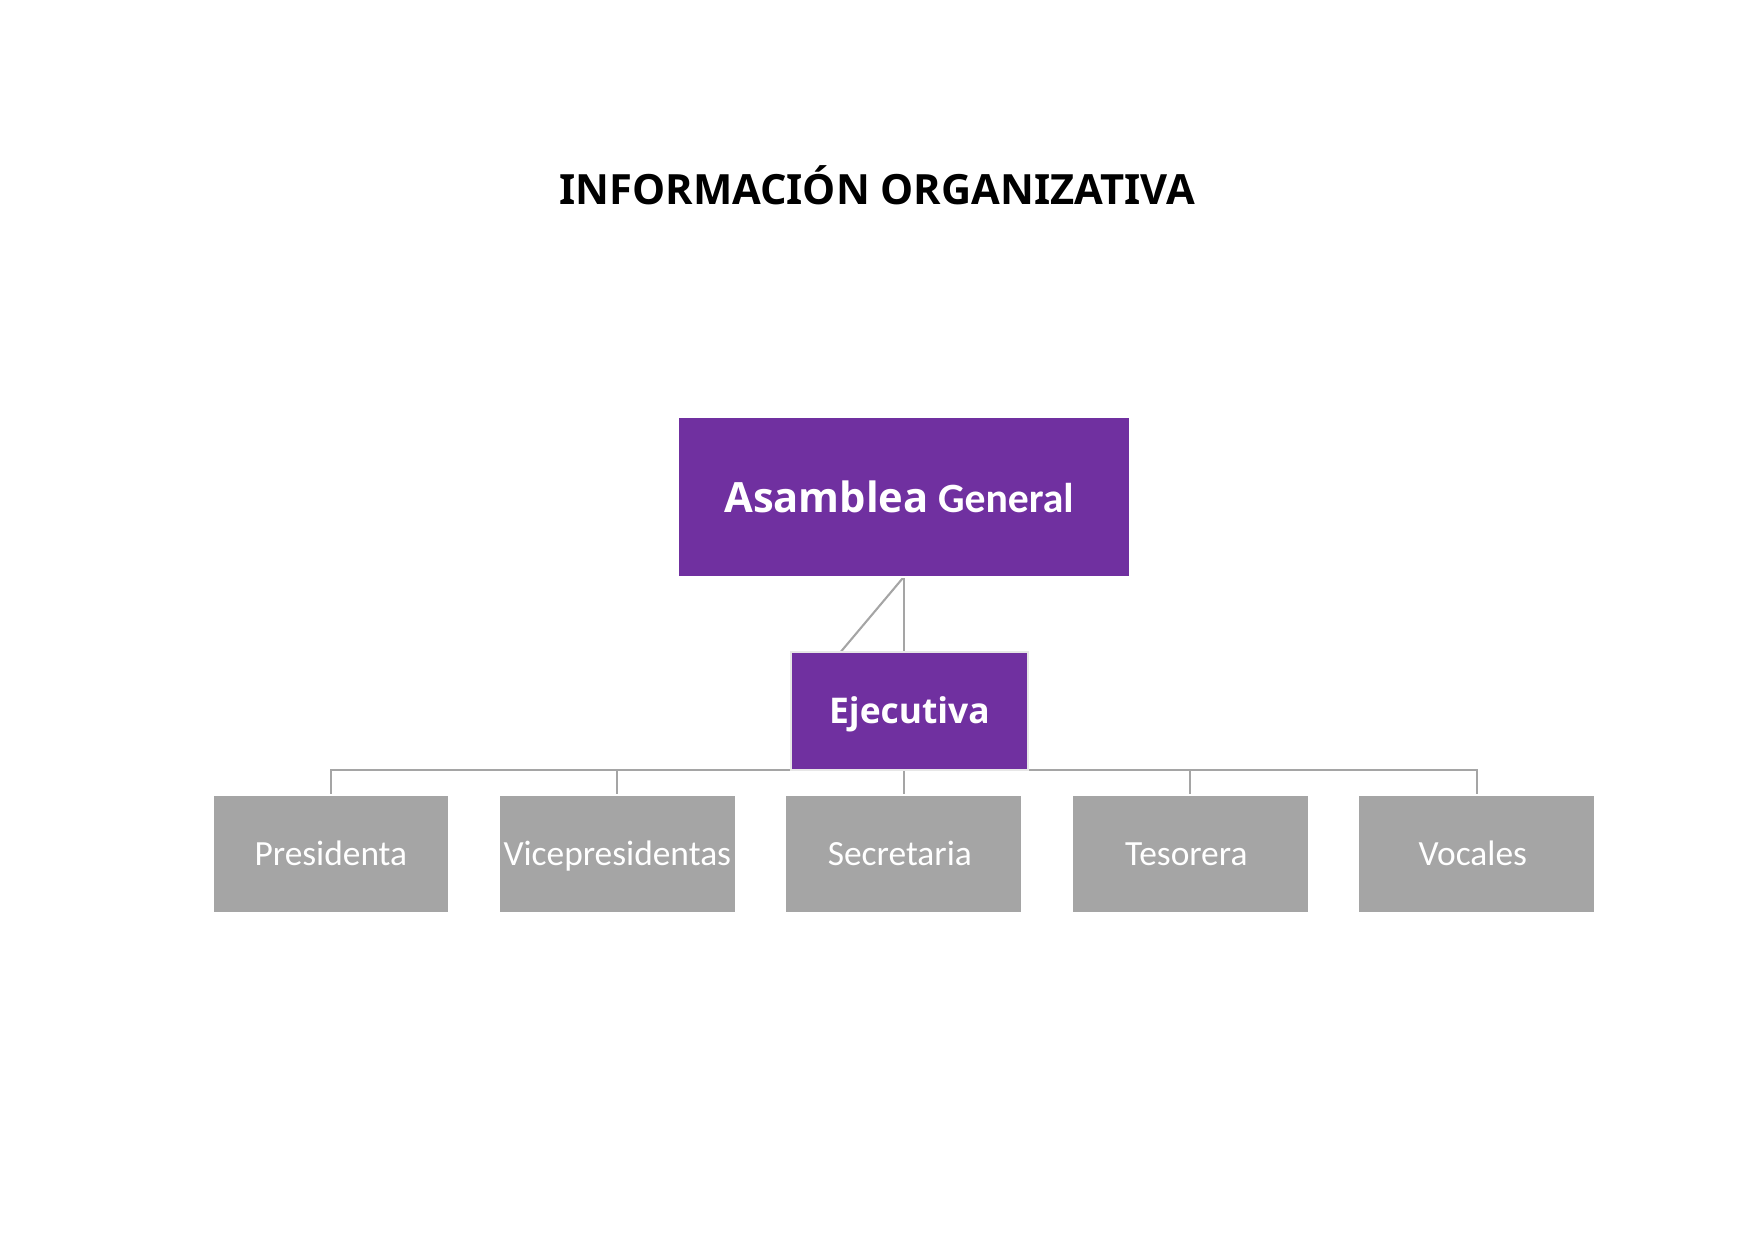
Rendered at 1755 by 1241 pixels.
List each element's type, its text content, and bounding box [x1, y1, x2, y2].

text INFORMACIÓN ORGANIZATIVA [74, 160, 1680, 217]
